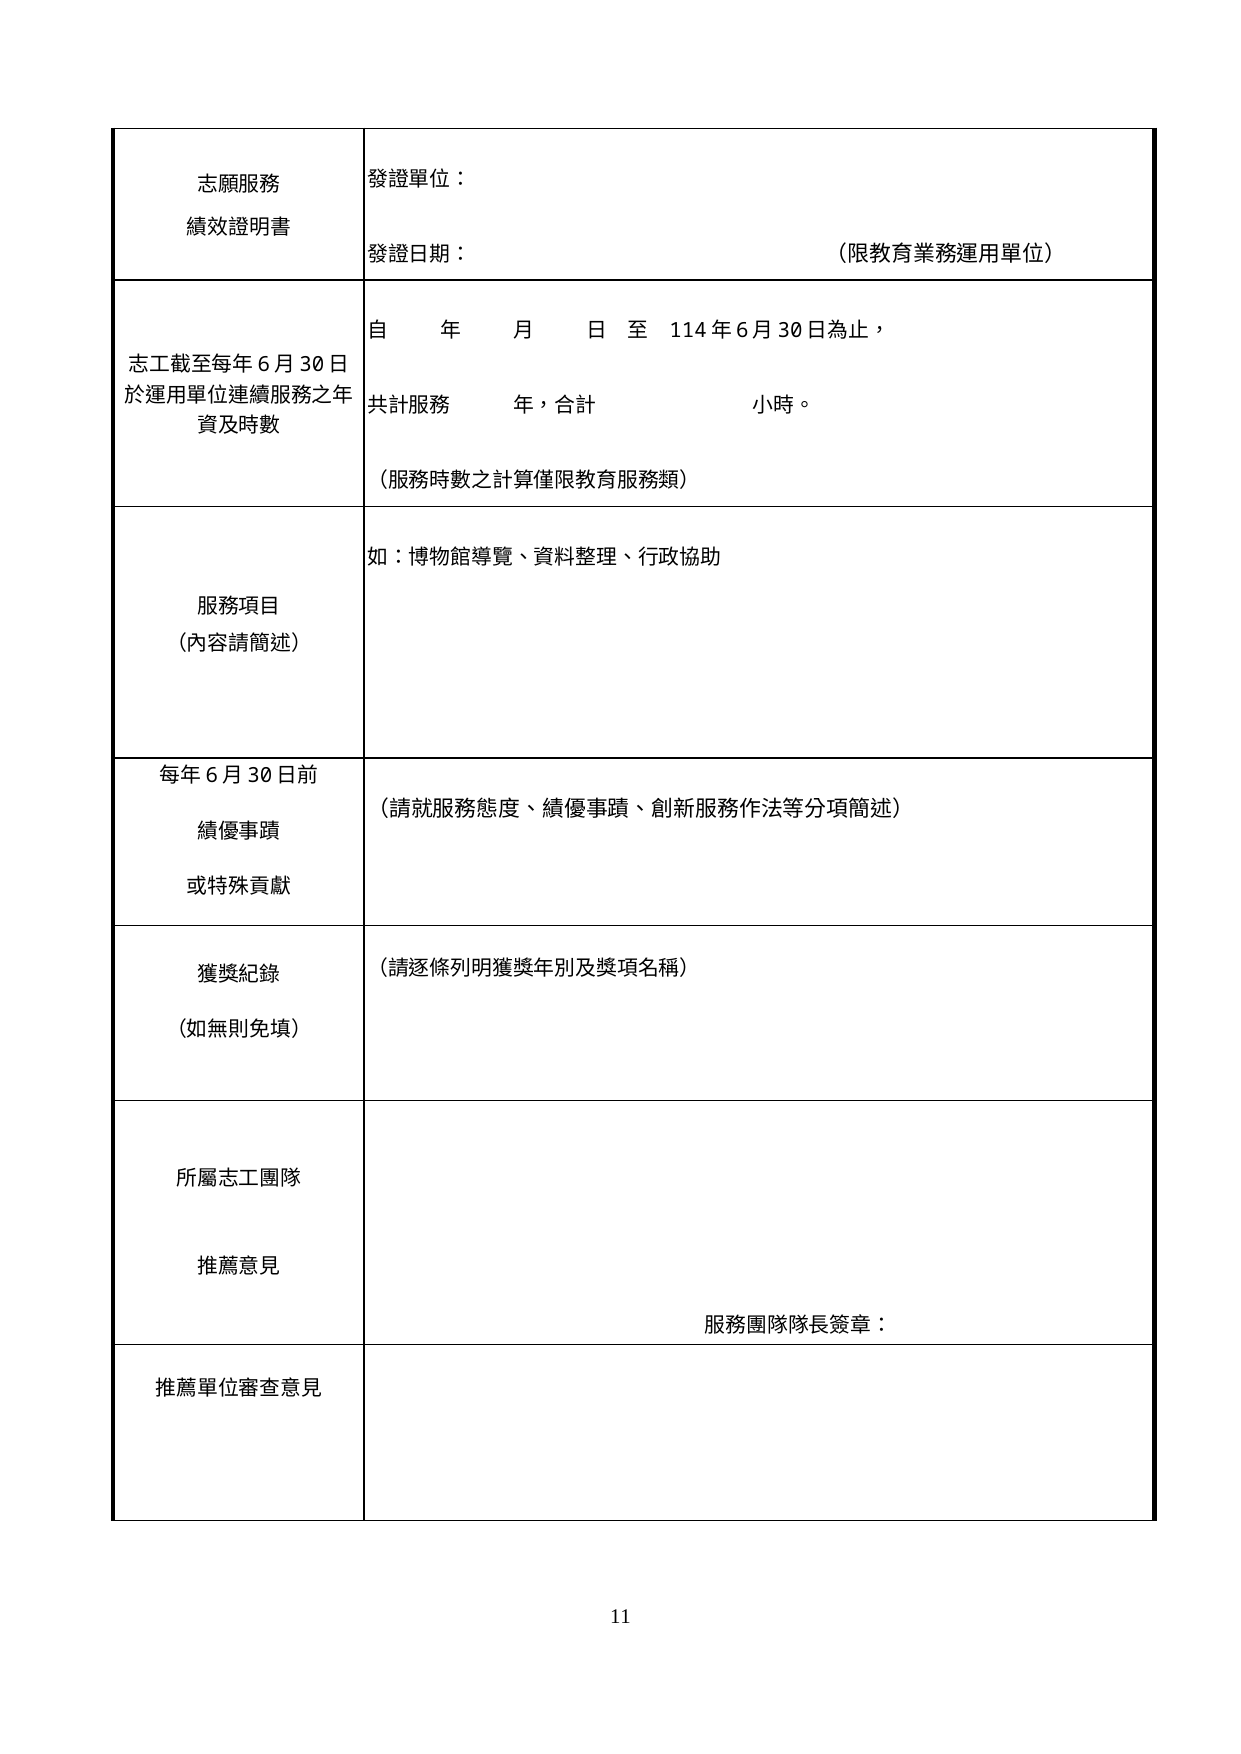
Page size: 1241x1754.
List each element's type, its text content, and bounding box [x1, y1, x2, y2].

table_cell 自 年 月 日 至 114年6月30日為止， 共計服務 年，合計 小時。 （服務時數之計算僅限教育服務類） [365, 281, 1152, 506]
table_cell 發證單位： 發證日期： （限教育業務運用單位） [365, 129, 1152, 279]
table_cell [365, 1345, 1152, 1520]
table_cell 服務團隊隊長簽章： [365, 1101, 1152, 1344]
table_cell 服務項目 （內容請簡述） [115, 507, 363, 757]
table_cell 所屬志工團隊 推薦意見 [115, 1101, 363, 1344]
table_cell （請逐條列明獲獎年別及獎項名稱） [365, 926, 1152, 1100]
table_cell 如：博物館導覽、資料整理、行政協助 [365, 507, 1152, 757]
table_cell （請就服務態度、績優事蹟、創新服務作法等分項簡述） [365, 759, 1152, 924]
table_cell 志工截至每年6月30日於運用單位連續服務之年資及時數 [115, 281, 363, 506]
table_cell 推薦單位審查意見 [115, 1345, 363, 1520]
table_cell 每年6月30日前 績優事蹟 或特殊貢獻 [115, 759, 363, 924]
table_cell 志願服務 績效證明書 [115, 129, 363, 279]
table_cell 獲獎紀錄 （如無則免填） [115, 926, 363, 1100]
